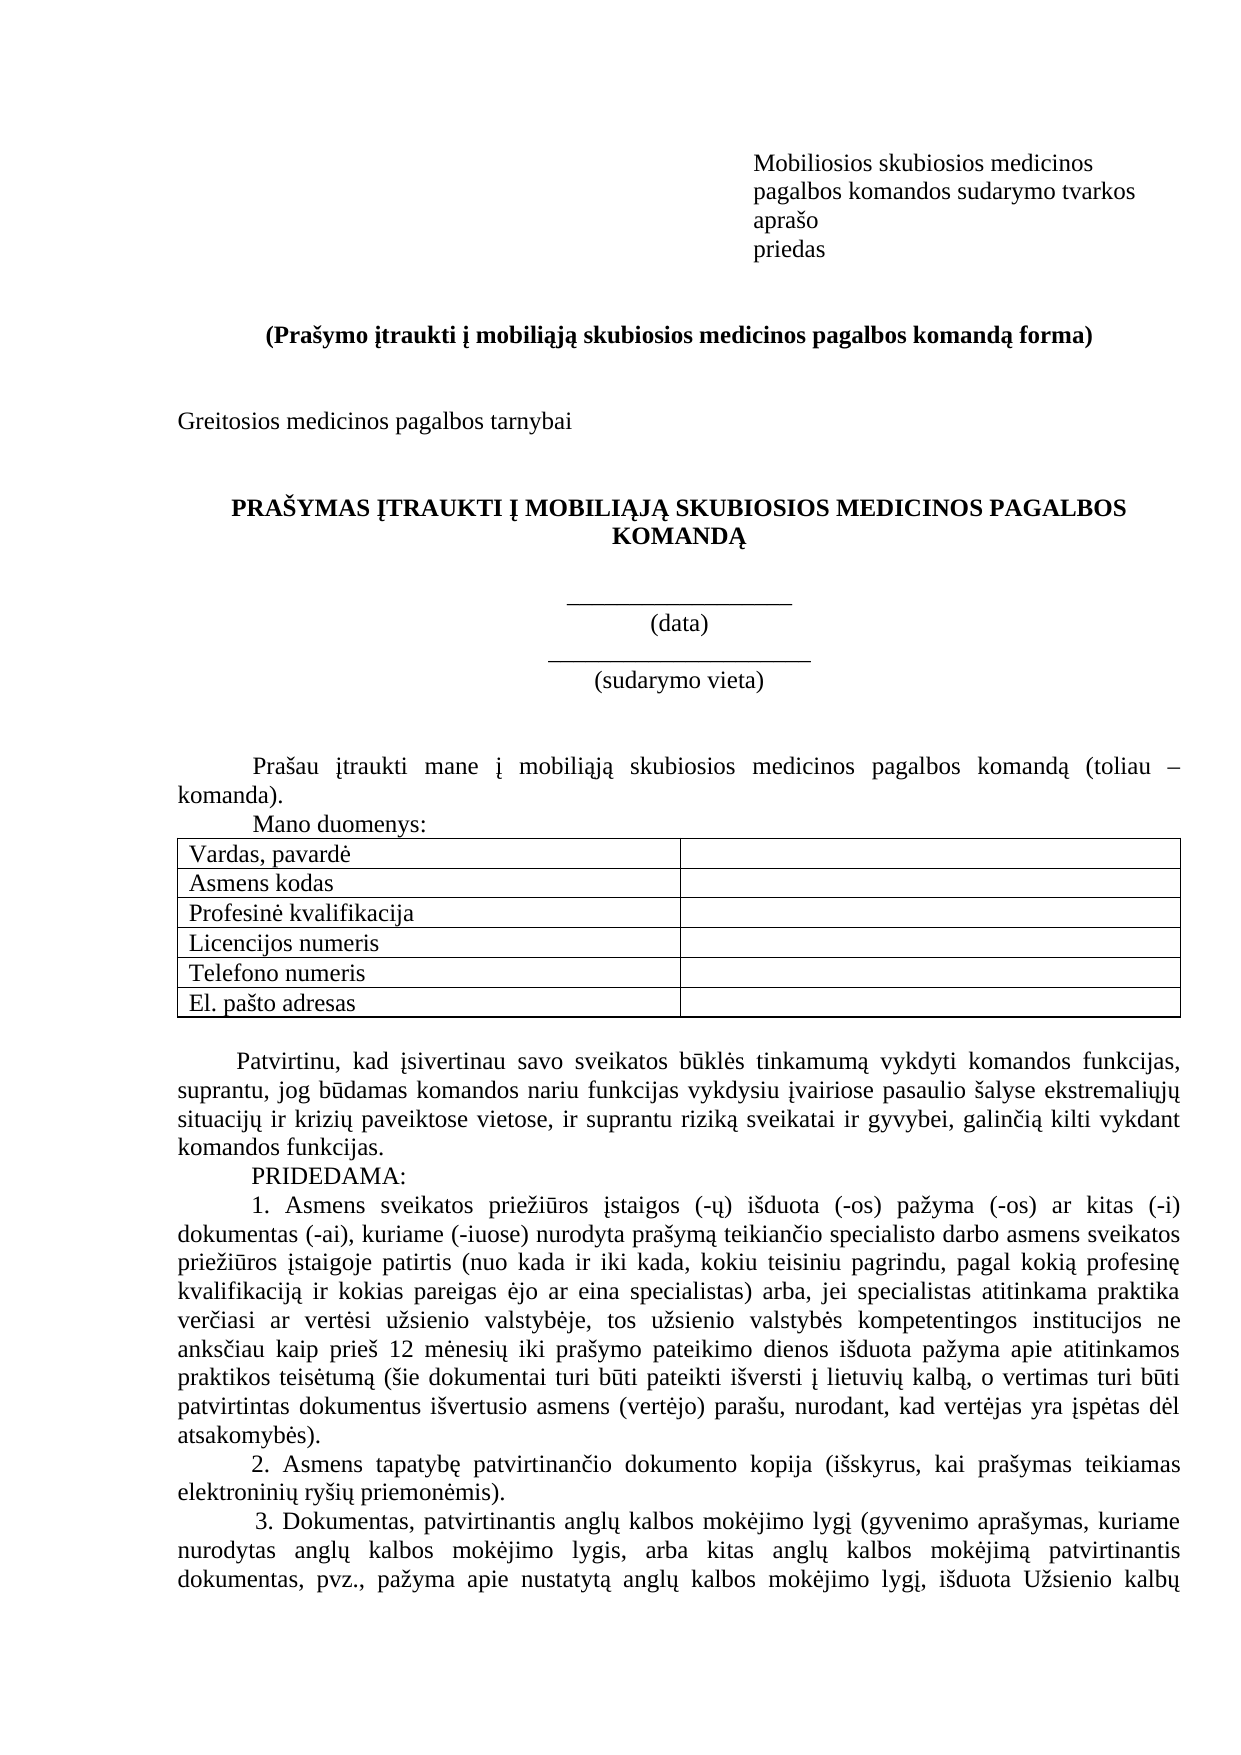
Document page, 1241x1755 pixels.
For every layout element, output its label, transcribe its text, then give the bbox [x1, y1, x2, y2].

text (Prašymo įtraukti į mobiliąją skubiosios medicinos pagalbos komandą forma) [177, 320, 1181, 349]
text _____________________ [177, 636, 1181, 665]
table_cell [681, 898, 1180, 927]
text (data) [177, 608, 1181, 636]
text Mano duomenys: [177, 809, 1181, 838]
table_header [681, 839, 1180, 867]
table_cell El. pašto adresas [178, 988, 680, 1016]
text 3. Dokumentas, patvirtinantis anglų kalbos mokėjimo lygį (gyvenimo aprašymas, kuriame nurodytas anglų kalbos mokėjimo lygis, arba kitas anglų kalbos mokėjimą patvirtinantis dokumentas, pvz., pažyma apie nustatytą anglų kalbos mokėjimo lygį, išduota Užsienio kalbų [177, 1506, 1181, 1592]
table_cell Telefono numeris [178, 958, 680, 987]
text pagalbos komandos sudarymo tvarkos aprašo [753, 176, 1181, 234]
table_cell Asmens kodas [178, 869, 680, 897]
text Prašau įtraukti mane į mobiliąją skubiosios medicinos pagalbos komandą (toliau – komanda). [177, 751, 1181, 809]
table_cell [681, 988, 1180, 1016]
text priedas [753, 234, 1181, 263]
table_header Vardas, pavardė [178, 839, 680, 867]
table_cell Licencijos numeris [178, 928, 680, 957]
table_cell Profesinė kvalifikacija [178, 898, 680, 927]
text 2. Asmens tapatybę patvirtinančio dokumento kopija (išskyrus, kai prašymas teikiamas elektroninių ryšių priemonėmis). [177, 1449, 1181, 1506]
text (sudarymo vieta) [177, 665, 1181, 694]
text PRIDEDAMA: [177, 1161, 1181, 1190]
text Mobiliosios skubiosios medicinos [753, 148, 1181, 176]
table_cell [681, 869, 1180, 897]
table_cell [681, 958, 1180, 987]
text 1. Asmens sveikatos priežiūros įstaigos (-ų) išduota (-os) pažyma (-os) ar kitas (-i) dokumentas (-ai), kuriame (-iuose) nurodyta prašymą teikiančio specialisto darbo asmens sveikatos priežiūros įstaigoje patirtis (nuo kada ir iki kada, kokiu teisiniu pagrindu, pagal kokią profesinę kvalifikaciją ir kokias pareigas ėjo ar eina specialistas) arba, jei specialistas atitinkama praktika verčiasi ar vertėsi užsienio valstybėje, tos užsienio valstybės kompetentingos institucijos ne anksčiau kaip prieš 12 mėnesių iki prašymo pateikimo dienos išduota pažyma apie atitinkamos praktikos teisėtumą (šie dokumentai turi būti pateikti išversti į lietuvių kalbą, o vertimas turi būti patvirtintas dokumentus išvertusio asmens (vertėjo) parašu, nurodant, kad vertėjas yra įspėtas dėl atsakomybės). [177, 1190, 1181, 1449]
table_cell [681, 928, 1180, 957]
text Patvirtinu, kad įsivertinau savo sveikatos būklės tinkamumą vykdyti komandos funkcijas, suprantu, jog būdamas komandos nariu funkcijas vykdysiu įvairiose pasaulio šalyse ekstremaliųjų situacijų ir krizių paveiktose vietose, ir suprantu riziką sveikatai ir gyvybei, galinčią kilti vykdant komandos funkcijas. [177, 1046, 1181, 1161]
text Greitosios medicinos pagalbos tarnybai [177, 406, 1181, 435]
text PRAŠYMAS ĮTRAUKTI Į MOBILIĄJĄ SKUBIOSIOS MEDICINOS PAGALBOS KOMANDĄ [177, 493, 1181, 550]
text __________________ [177, 579, 1181, 608]
